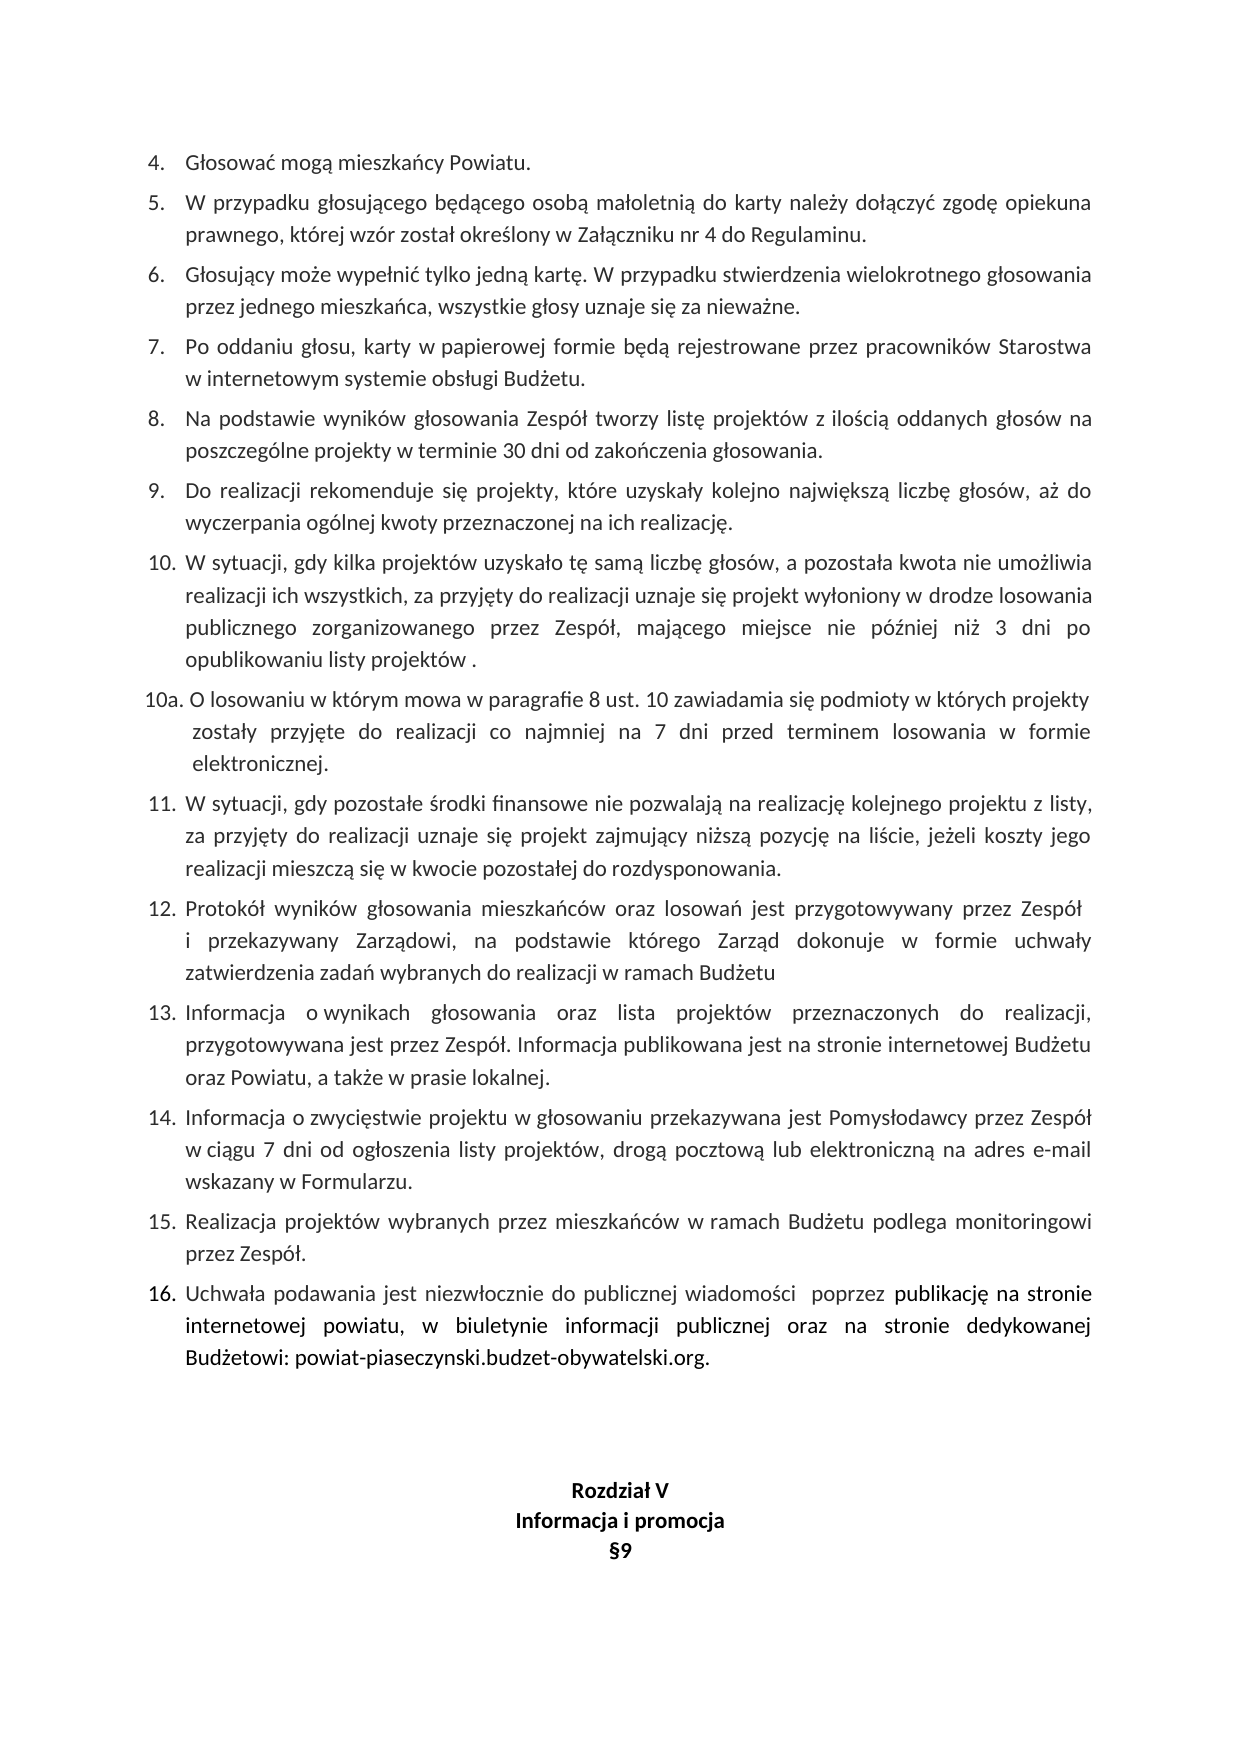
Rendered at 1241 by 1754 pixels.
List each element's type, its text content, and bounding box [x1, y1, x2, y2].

text 10a. O losowaniu w którym mowa w paragrafie 8 ust. 10 zawiadamia się podmioty w których projekty zostały przyjęte do realizacji co najmniej na 7 dni przed terminem losowania w formie elektronicznej. [118, 685, 1093, 777]
list Głosować mogą mieszkańcy Powiatu. [148, 148, 1093, 176]
list W sytuacji, gdy kilka projektów uzyskało tę samą liczbę głosów, a pozostała kwota nie umożliwia realizacji ich wszystkich, za przyjęty do realizacji uznaje się projekt wyłoniony w drodze losowania publicznego zorganizowanego przez Zespół, mającego miejsce nie później niż 3 dni po opublikowaniu listy projektów . [148, 548, 1093, 673]
text Informacja i promocja §9 [148, 1506, 1093, 1564]
list Głosujący może wypełnić tylko jedną kartę. W przypadku stwierdzenia wielokrotnego głosowania przez jednego mieszkańca, wszystkie głosy uznaje się za nieważne. [148, 260, 1093, 320]
list Do realizacji rekomenduje się projekty, które uzyskały kolejno największą liczbę głosów, aż do wyczerpania ogólnej kwoty przeznaczonej na ich realizację. [148, 476, 1093, 537]
list W sytuacji, gdy pozostałe środki finansowe nie pozwalają na realizację kolejnego projektu z listy, za przyjęty do realizacji uznaje się projekt zajmujący niższą pozycję na liście, jeżeli koszty jego realizacji mieszczą się w kwocie pozostałej do rozdysponowania. [148, 789, 1093, 882]
list Informacja o wynikach głosowania oraz lista projektów przeznaczonych do realizacji, przygotowywana jest przez Zespół. Informacja publikowana jest na stronie internetowej Budżetu oraz Powiatu, a także w prasie lokalnej. [148, 998, 1093, 1091]
list Protokół wyników głosowania mieszkańców oraz losowań jest przygotowywany przez Zespół i przekazywany Zarządowi, na podstawie którego Zarząd dokonuje w formie uchwały zatwierdzenia zadań wybranych do realizacji w ramach Budżetu [148, 894, 1093, 986]
list W przypadku głosującego będącego osobą małoletnią do karty należy dołączyć zgodę opiekuna prawnego, której wzór został określony w Załączniku nr 4 do Regulaminu. [148, 188, 1093, 248]
list Po oddaniu głosu, karty w papierowej formie będą rejestrowane przez pracowników Starostwa w internetowym systemie obsługi Budżetu. [148, 332, 1093, 392]
list Informacja o zwycięstwie projektu w głosowaniu przekazywana jest Pomysłodawcy przez Zespół w ciągu 7 dni od ogłoszenia listy projektów, drogą pocztową lub elektroniczną na adres e-mail wskazany w Formularzu. [148, 1103, 1093, 1195]
text Rozdział V [148, 1476, 1093, 1504]
list Uchwała podawania jest niezwłocznie do publicznej wiadomości poprzez publikację na stronie internetowej powiatu, w biuletynie informacji publicznej oraz na stronie dedykowanej Budżetowi: powiat-piaseczynski.budzet-obywatelski.org. [148, 1279, 1093, 1372]
list Na podstawie wyników głosowania Zespół tworzy listę projektów z ilością oddanych głosów na poszczególne projekty w terminie 30 dni od zakończenia głosowania. [148, 404, 1093, 464]
list Realizacja projektów wybranych przez mieszkańców w ramach Budżetu podlega monitoringowi przez Zespół. [148, 1207, 1093, 1267]
